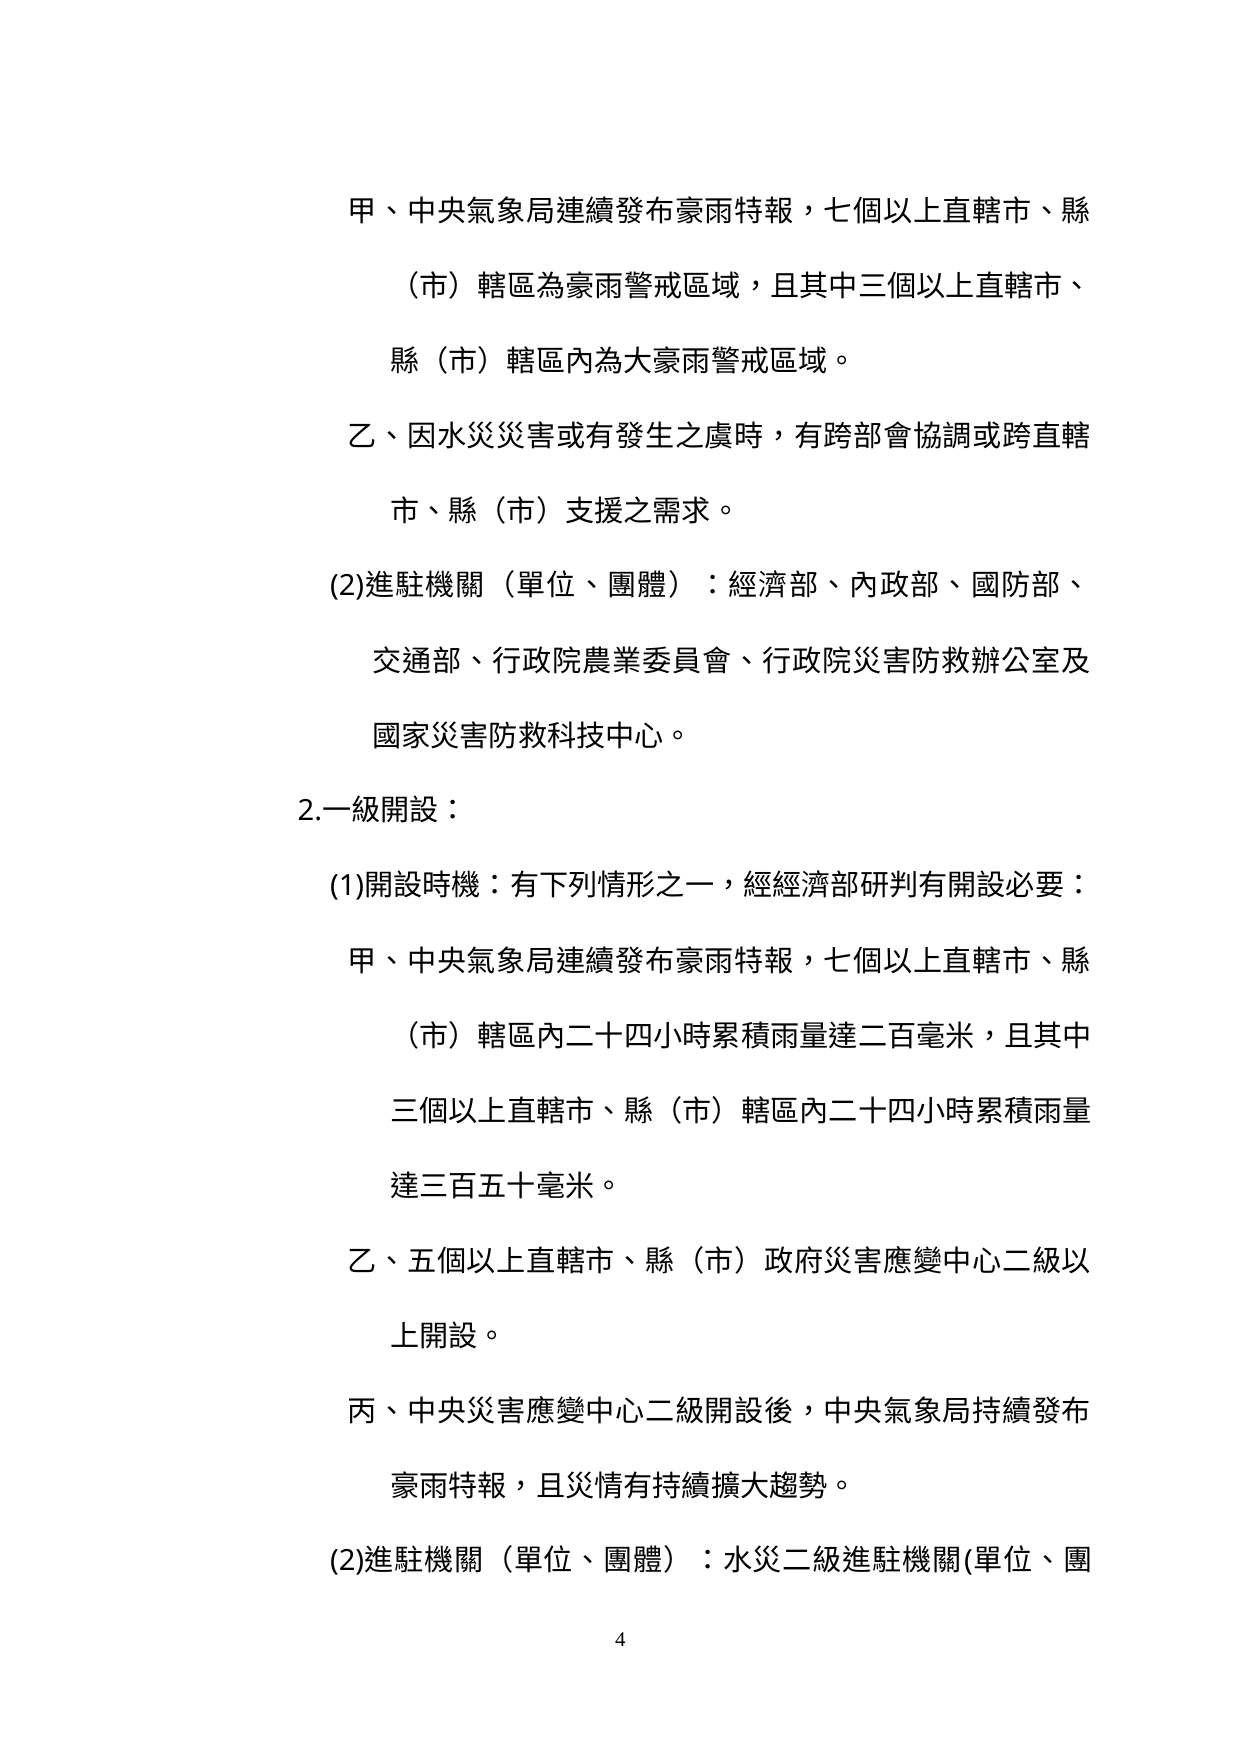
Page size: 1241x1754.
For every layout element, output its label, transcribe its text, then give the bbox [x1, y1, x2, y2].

text 丙、中央災害應變中心二級開設後，中央氣象局持續發布豪雨特報，且災情有持續擴大趨勢。 [348, 1364, 1092, 1514]
text (2)進駐機關（單位、團體）：水災二級進駐機關(單位、團體)及教育部、衛生福利部、文化部、行政院環境保護署、原住民族委員會、國家通訊傳播委員會、行政院新聞傳播處、行政院國家搜救指揮中心。 [330, 1514, 1092, 1589]
text 甲、中央氣象局連續發布豪雨特報，七個以上直轄市、縣（市）轄區內二十四小時累積雨量達二百毫米，且其中三個以上直轄市、縣（市）轄區內二十四小時累積雨量達三百五十毫米。 [348, 914, 1092, 1214]
text (1)開設時機：有下列情形之一，經經濟部研判有開設必要： [330, 839, 1092, 914]
text 乙、五個以上直轄市、縣（市）政府災害應變中心二級以上開設。 [348, 1214, 1092, 1364]
text (2)進駐機關（單位、團體）：經濟部、內政部、國防部、交通部、行政院農業委員會、行政院災害防救辦公室及國家災害防救科技中心。 [330, 539, 1092, 764]
text 甲、中央氣象局連續發布豪雨特報，七個以上直轄市、縣（市）轄區為豪雨警戒區域，且其中三個以上直轄市、縣（市）轄區內為大豪雨警戒區域。 [348, 164, 1092, 389]
text 乙、因水災災害或有發生之虞時，有跨部會協調或跨直轄市、縣（市）支援之需求。 [348, 389, 1092, 539]
text 2.一級開設： [297, 764, 1092, 839]
